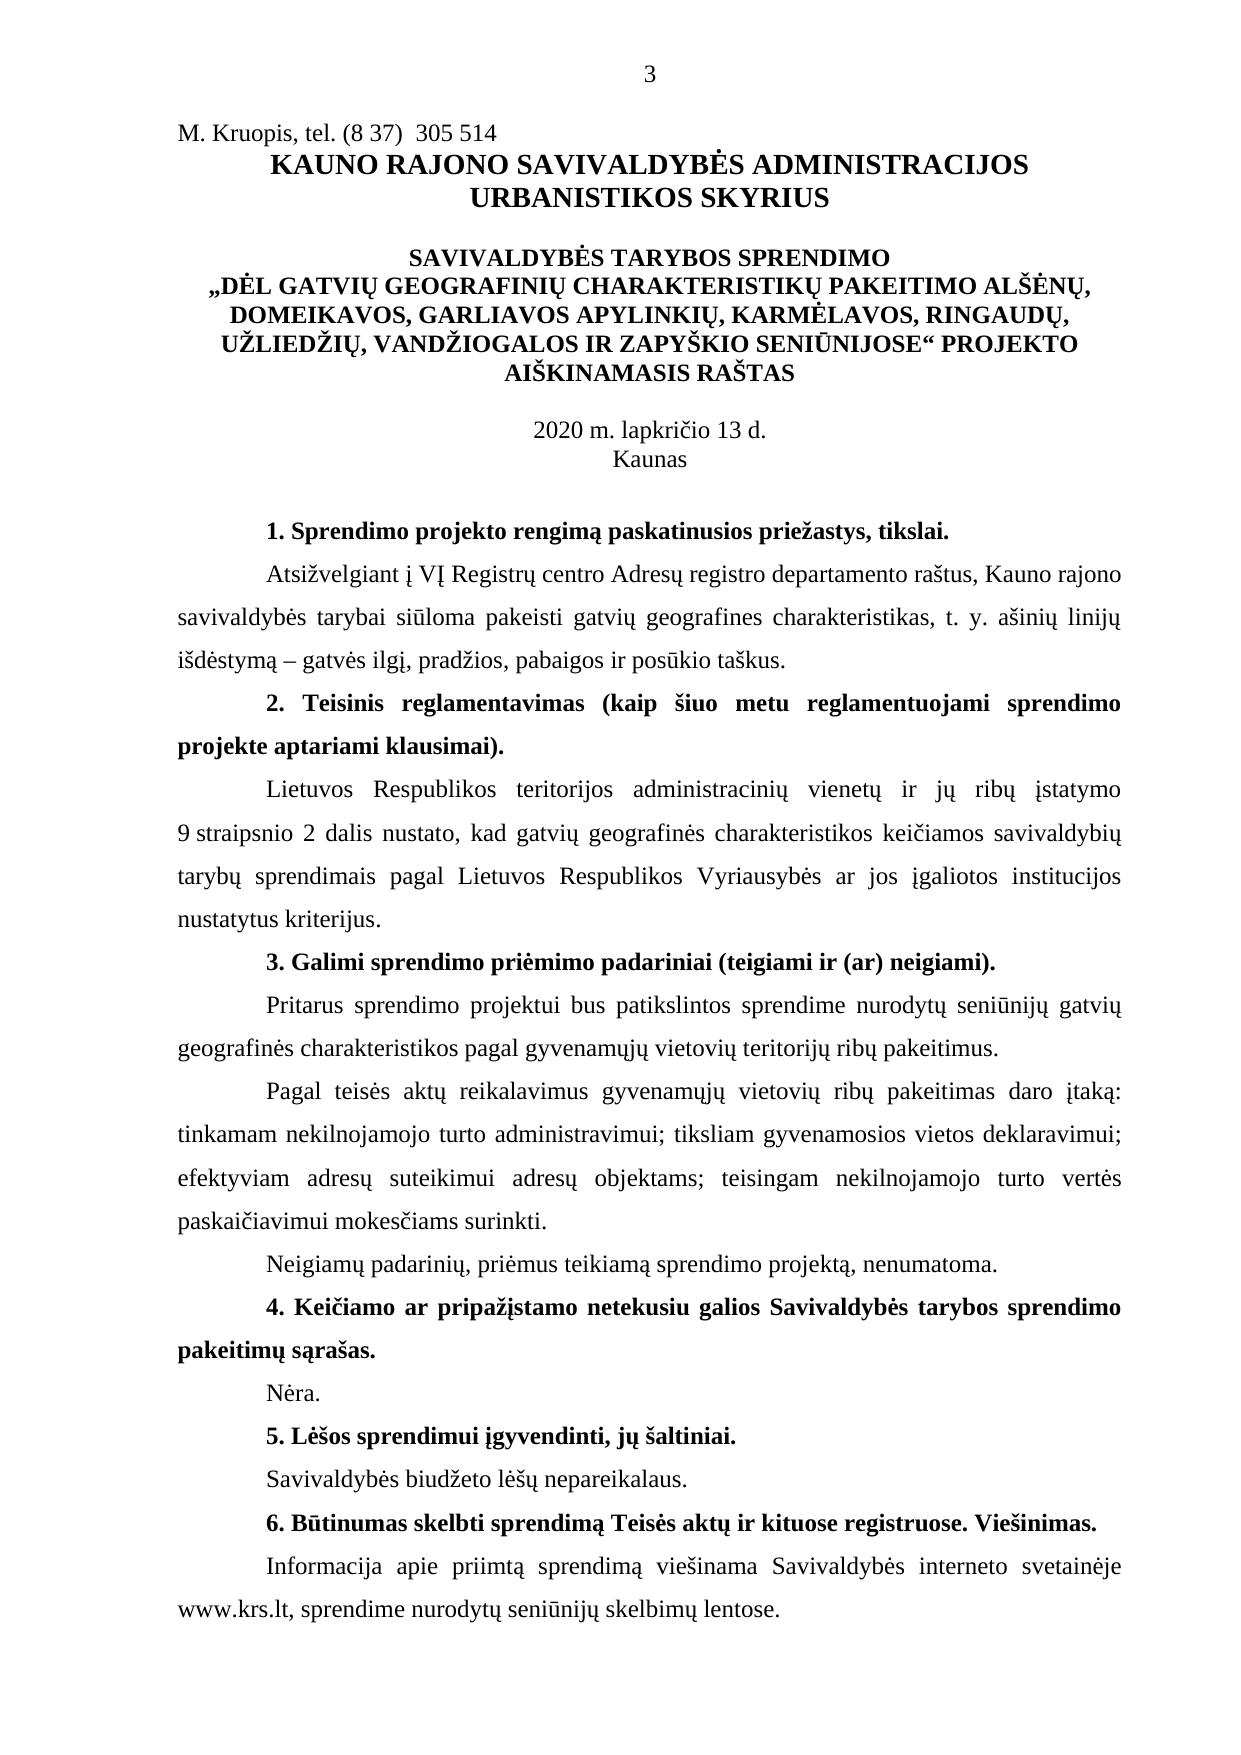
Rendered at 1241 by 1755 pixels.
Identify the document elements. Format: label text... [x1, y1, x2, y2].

text Pagal teisės aktų reikalavimus gyvenamųjų vietovių ribų pakeitimas daro įtaką: tinkamam nekilnojamojo turto administravimui; tiksliam gyvenamosios vietos deklaravimui; efektyviam adresų suteikimui adresų objektams; teisingam nekilnojamojo turto vertės paskaičiavimui mokesčiams surinkti. [177, 1076, 1122, 1234]
text 3. Galimi sprendimo priėmimo padariniai (teigiami ir (ar) neigiami). [177, 947, 1122, 976]
text Kaunas [177, 444, 1122, 473]
text Atsižvelgiant į VĮ Registrų centro Adresų registro departamento raštus, Kauno rajono savivaldybės tarybai siūloma pakeisti gatvių geografines charakteristikas, t. y. ašinių linijų išdėstymą – gatvės ilgį, pradžios, pabaigos ir posūkio taškus. [177, 559, 1122, 674]
text Lietuvos Respublikos teritorijos administracinių vienetų ir jų ribų įstatymo 9 straipsnio 2 dalis nustato, kad gatvių geografinės charakteristikos keičiamos savivaldybių tarybų sprendimais pagal Lietuvos Respublikos Vyriausybės ar jos įgaliotos institucijos nustatytus kriterijus. [177, 774, 1122, 933]
text 2. Teisinis reglamentavimas (kaip šiuo metu reglamentuojami sprendimo projekte aptariami klausimai). [177, 688, 1122, 760]
text 4. Keičiamo ar pripažįstamo netekusiu galios Savivaldybės tarybos sprendimo pakeitimų sąrašas. [177, 1292, 1122, 1364]
text Pritarus sprendimo projektui bus patikslintos sprendime nurodytų seniūnijų gatvių geografinės charakteristikos pagal gyvenamųjų vietovių teritorijų ribų pakeitimus. [177, 990, 1122, 1062]
text URBANISTIKOS SKYRIUS [177, 180, 1122, 214]
text Informacija apie priimtą sprendimą viešinama Savivaldybės interneto svetainėje www.krs.lt, sprendime nurodytų seniūnijų skelbimų lentose. [177, 1551, 1122, 1623]
text „DĖL GATVIŲ GEOGRAFINIŲ CHARAKTERISTIKŲ PAKEITIMO ALŠĖNŲ, DOMEIKAVOS, GARLIAVOS APYLINKIŲ, KARMĖLAVOS, RINGAUDŲ, UŽLIEDŽIŲ, VANDŽIOGALOS IR ZAPYŠKIO SENIŪNIJOSE“ PROJEKTO AIŠKINAMASIS RAŠTAS [177, 271, 1122, 386]
text 2020 m. lapkričio 13 d. [177, 415, 1122, 444]
text 5. Lėšos sprendimui įgyvendinti, jų šaltiniai. [177, 1421, 1122, 1450]
text Neigiamų padarinių, priėmus teikiamą sprendimo projektą, nenumatoma. [177, 1249, 1122, 1278]
text 1. Sprendimo projekto rengimą paskatinusios priežastys, tikslai. [177, 516, 1122, 544]
text 6. Būtinumas skelbti sprendimą Teisės aktų ir kituose registruose. Viešinimas. [177, 1508, 1122, 1536]
text Nėra. [177, 1378, 1122, 1407]
text M. Kruopis, tel. (8 37) 305 514 [177, 118, 1122, 147]
text KAUNO RAJONO SAVIVALDYBĖS ADMINISTRACIJOS [177, 147, 1122, 180]
text SAVIVALDYBĖS TARYBOS SPRENDIMO [177, 243, 1122, 271]
text Savivaldybės biudžeto lėšų nepareikalaus. [177, 1464, 1122, 1493]
